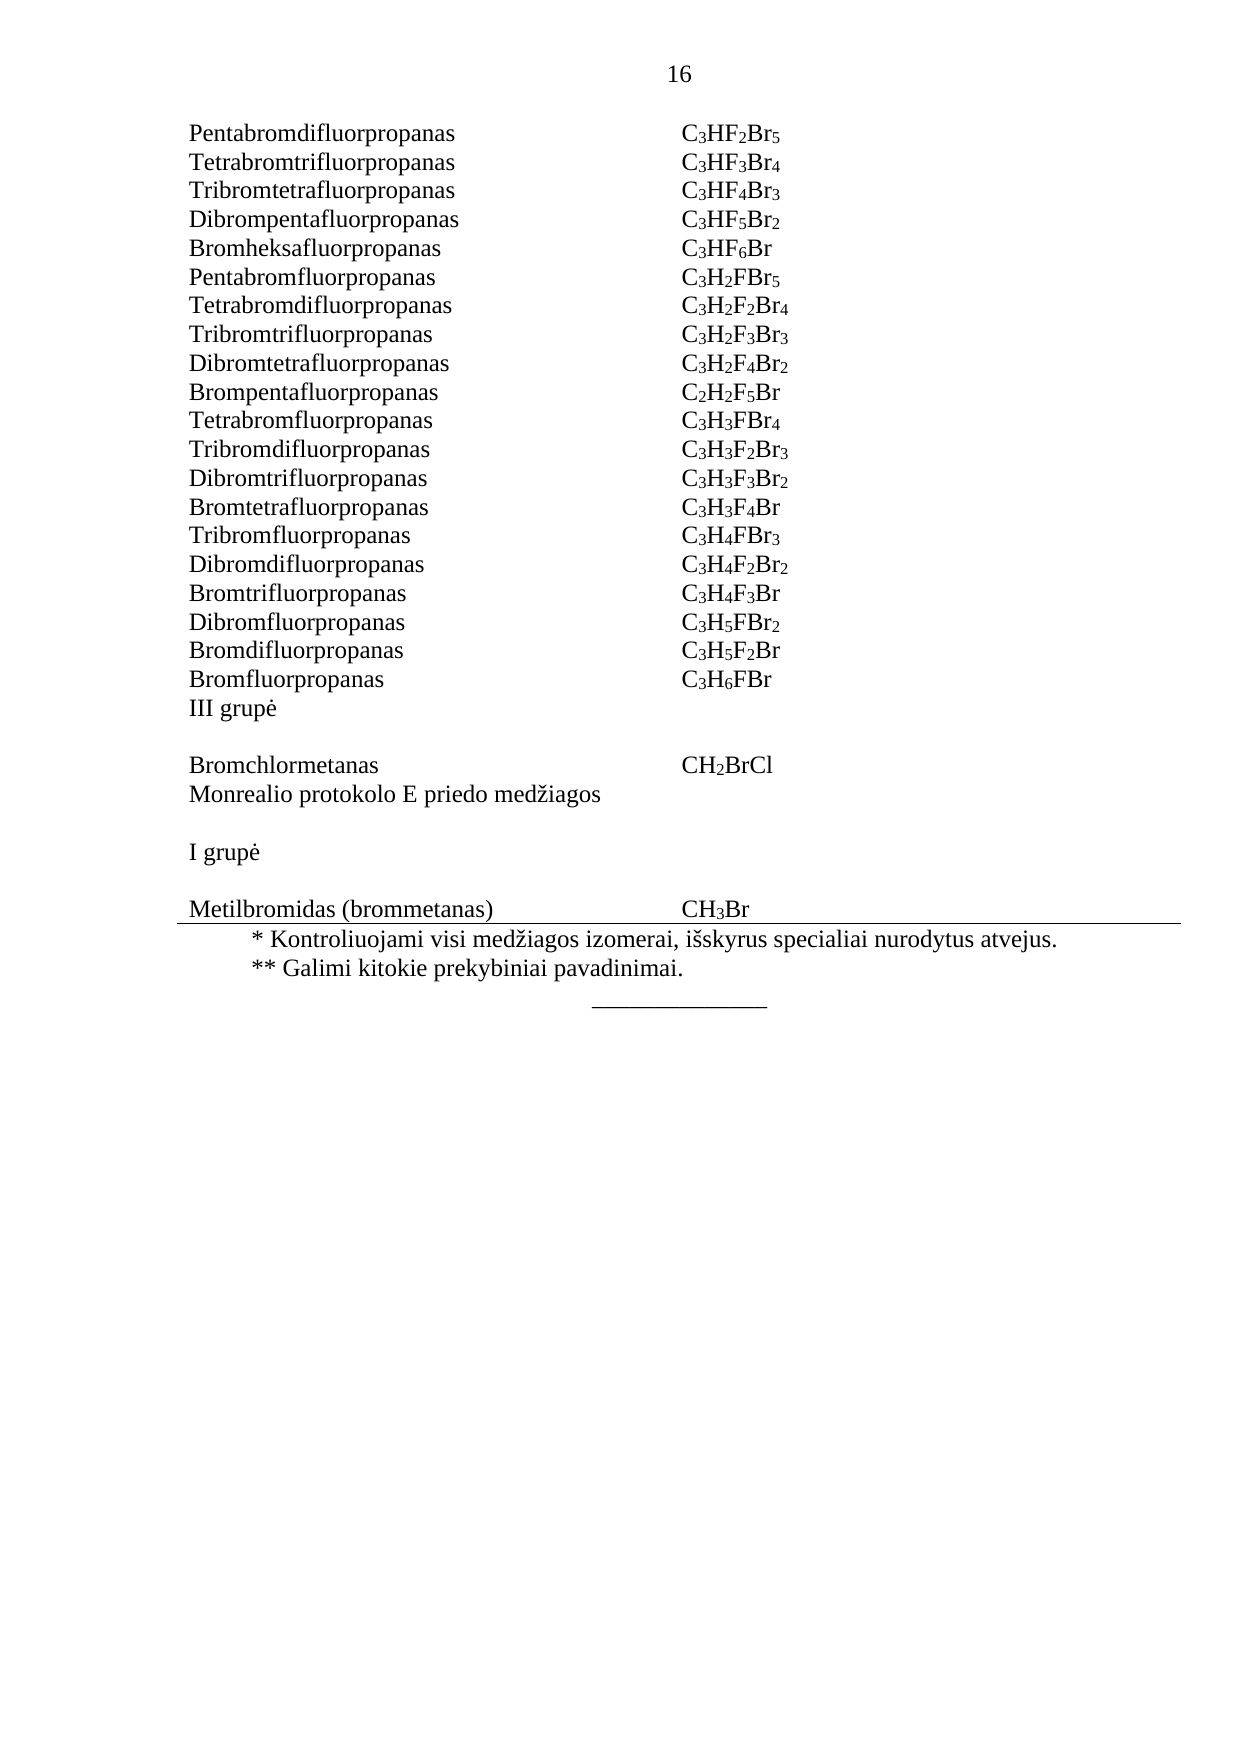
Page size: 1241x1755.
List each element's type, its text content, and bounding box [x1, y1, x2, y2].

table_cell Monrealio protokolo E priedo medžiagos [177, 779, 1181, 837]
table_cell [525, 434, 670, 463]
table_cell [525, 521, 670, 549]
table_cell [525, 262, 670, 291]
table_cell Pentabromdifluorpropanas [177, 118, 525, 147]
table_cell Dibromtetrafluorpropanas [177, 348, 525, 377]
table_cell [866, 406, 1181, 434]
table_cell Pentabromfluorpropanas [177, 262, 525, 291]
table_cell [525, 377, 670, 406]
table_cell C3HF5Br2 [670, 204, 866, 233]
table_cell III grupė [177, 693, 1181, 751]
table_cell Tribromdifluorpropanas [177, 434, 525, 463]
table_cell [866, 521, 1181, 549]
table_cell C3H5F2Br [670, 636, 866, 664]
table_cell [525, 147, 670, 176]
table_cell C3H2F3Br3 [670, 319, 866, 348]
table_cell Tetrabromdifluorpropanas [177, 291, 525, 319]
table_cell [525, 578, 670, 607]
table_cell [866, 636, 1181, 664]
table_cell C3H3F3Br2 [670, 463, 866, 492]
table_cell [525, 319, 670, 348]
table_cell [866, 607, 1181, 636]
table_cell Bromdifluorpropanas [177, 636, 525, 664]
table_cell [525, 664, 670, 693]
table_cell [525, 492, 670, 521]
table_cell C3H5FBr2 [670, 607, 866, 636]
table_cell C3HF2Br5 [670, 118, 866, 147]
table_cell [525, 549, 670, 578]
table_cell [866, 463, 1181, 492]
table_cell Bromchlormetanas [177, 751, 525, 779]
table_cell C3H3FBr4 [670, 406, 866, 434]
table_cell Tribromtetrafluorpropanas [177, 176, 525, 204]
table_cell Bromheksafluorpropanas [177, 233, 525, 262]
table_cell [525, 176, 670, 204]
table_cell [525, 463, 670, 492]
table_cell Tetrabromfluorpropanas [177, 406, 525, 434]
table_cell [866, 751, 1181, 779]
table_cell [866, 233, 1181, 262]
table_cell [866, 578, 1181, 607]
table_cell I grupė [177, 837, 1181, 894]
table_cell Bromfluorpropanas [177, 664, 525, 693]
table_cell Dibrompentafluorpropanas [177, 204, 525, 233]
table_cell Brompentafluorpropanas [177, 377, 525, 406]
table_cell C3HF4Br3 [670, 176, 866, 204]
table_cell [525, 751, 670, 779]
text ** Galimi kitokie prekybiniai pavadinimai. [177, 953, 1181, 982]
table_cell CH2BrCl [670, 751, 866, 779]
table_cell C3H4FBr3 [670, 521, 866, 549]
table_cell C3H2FBr5 [670, 262, 866, 291]
table_cell C3H6FBr [670, 664, 866, 693]
table_cell [525, 233, 670, 262]
table_cell Bromtetrafluorpropanas [177, 492, 525, 521]
table_cell C3H2F4Br2 [670, 348, 866, 377]
table_cell Tetrabromtrifluorpropanas [177, 147, 525, 176]
table_cell C3H2F2Br4 [670, 291, 866, 319]
table_cell [525, 348, 670, 377]
table_cell Tribromfluorpropanas [177, 521, 525, 549]
table_cell Dibromfluorpropanas [177, 607, 525, 636]
text ______________ [177, 982, 1181, 1010]
table_cell C3H4F3Br [670, 578, 866, 607]
table_cell C3HF3Br4 [670, 147, 866, 176]
table_cell [866, 549, 1181, 578]
table_cell [866, 204, 1181, 233]
table_cell C3H3F4Br [670, 492, 866, 521]
table_cell Dibromdifluorpropanas [177, 549, 525, 578]
table_cell [866, 291, 1181, 319]
table_cell [866, 492, 1181, 521]
table_cell C3H3F2Br3 [670, 434, 866, 463]
table_cell [866, 664, 1181, 693]
table_cell [525, 291, 670, 319]
table_cell [866, 147, 1181, 176]
table_cell [866, 118, 1181, 147]
text * Kontroliuojami visi medžiagos izomerai, išskyrus specialiai nurodytus atvejus. [177, 924, 1181, 953]
table_cell Dibromtrifluorpropanas [177, 463, 525, 492]
table_cell [866, 348, 1181, 377]
table_cell [866, 434, 1181, 463]
table_cell [866, 894, 1181, 923]
table_cell CH3Br [670, 894, 866, 923]
table_cell [525, 204, 670, 233]
table_cell [866, 176, 1181, 204]
table_cell C3HF6Br [670, 233, 866, 262]
table_cell [866, 377, 1181, 406]
table_cell [866, 262, 1181, 291]
table_cell [866, 319, 1181, 348]
table_cell [525, 406, 670, 434]
table_cell [525, 607, 670, 636]
table_cell [525, 118, 670, 147]
table_cell Bromtrifluorpropanas [177, 578, 525, 607]
table_cell C3H4F2Br2 [670, 549, 866, 578]
table_cell C2H2F5Br [670, 377, 866, 406]
table_cell Tribromtrifluorpropanas [177, 319, 525, 348]
table_cell [525, 894, 670, 923]
table_cell [525, 636, 670, 664]
table_cell Metilbromidas (brommetanas) [177, 894, 525, 923]
